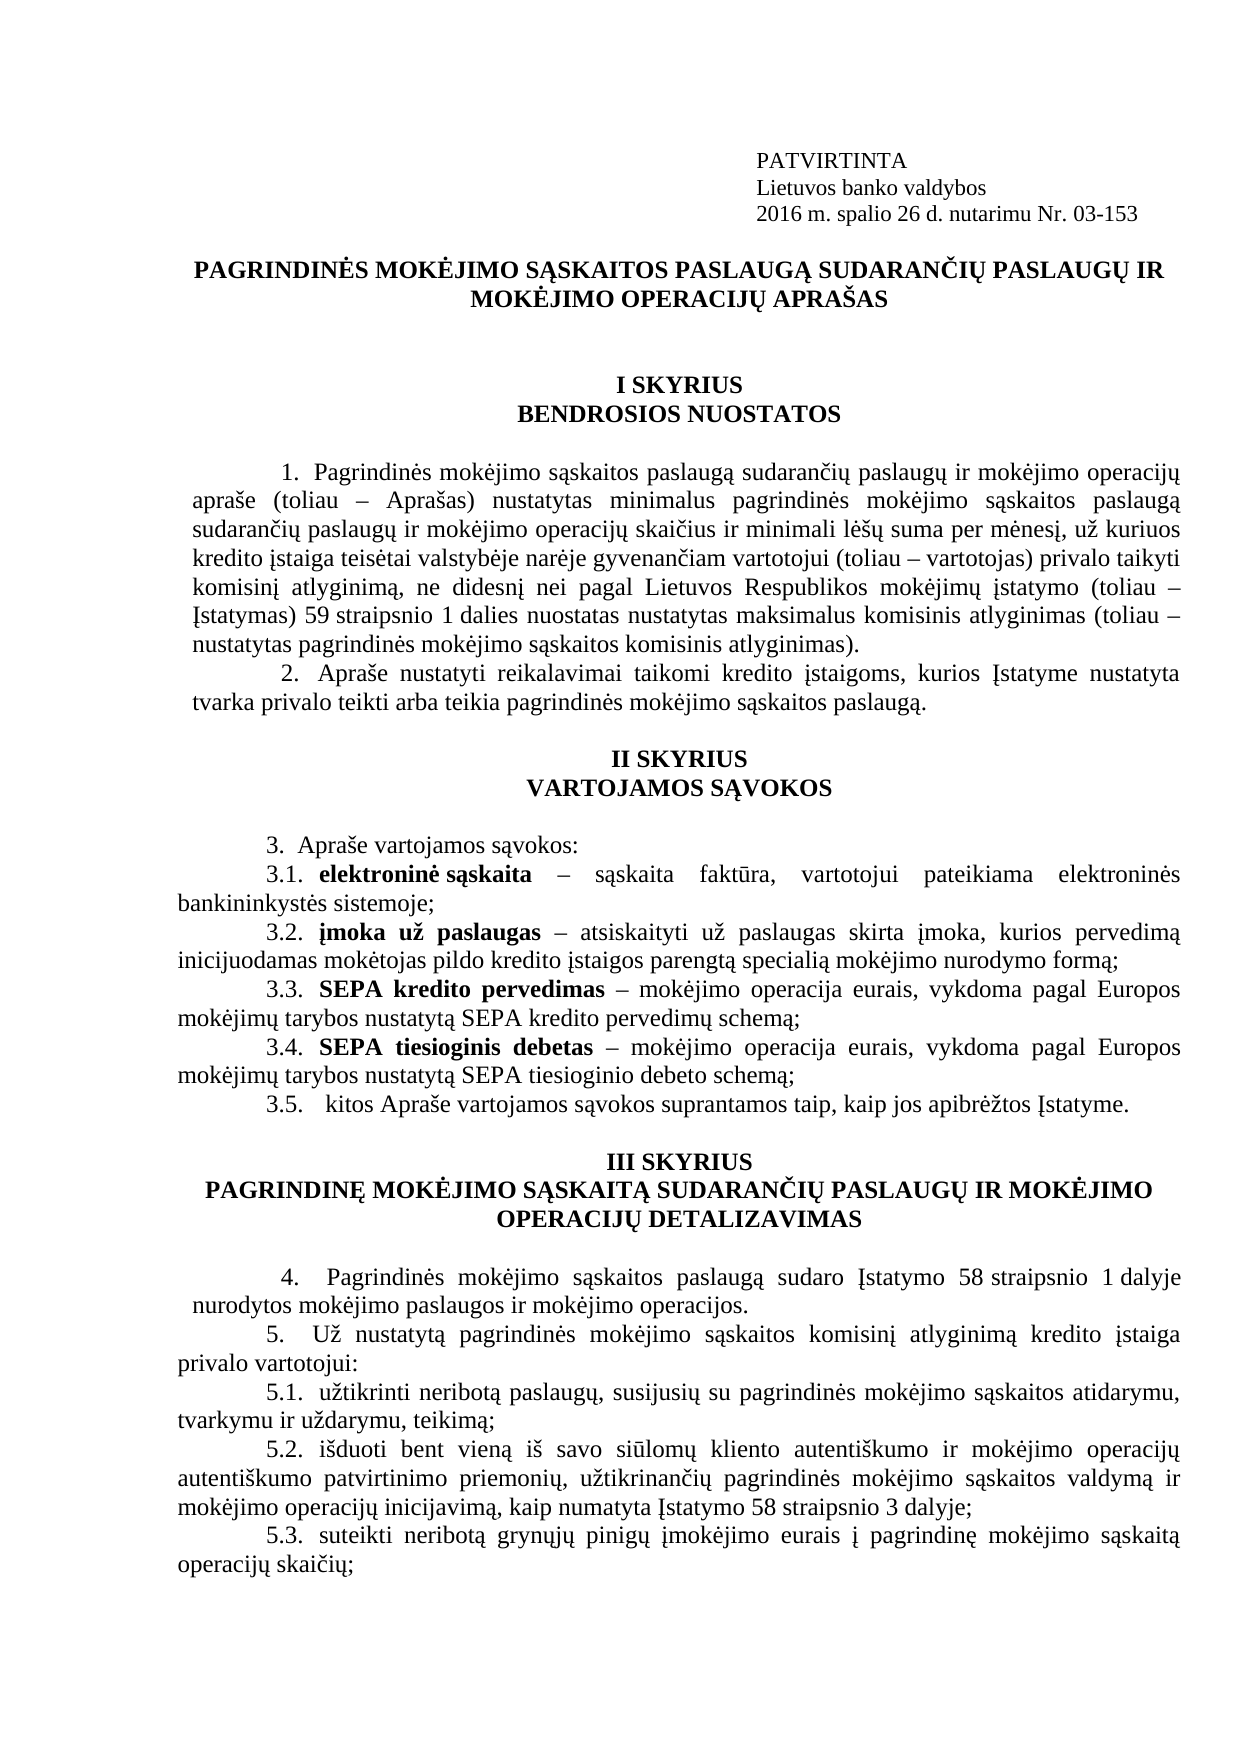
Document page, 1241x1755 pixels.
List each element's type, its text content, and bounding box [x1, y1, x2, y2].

text 2016 m. spalio 26 d. nutarimu Nr. 03-153 [756, 200, 1181, 227]
text 3.5. kitos Apraše vartojamos sąvokos suprantamos taip, kaip jos apibrėžtos Įstatyme. [177, 1089, 1181, 1118]
text PATVIRTINTA [756, 148, 1181, 174]
text III SKYRIUS [177, 1147, 1181, 1175]
text 2. Apraše nustatyti reikalavimai taikomi kredito įstaigoms, kurios Įstatyme nustatyta tvarka privalo teikti arba teikia pagrindinės mokėjimo sąskaitos paslaugą. [192, 658, 1181, 715]
text PAGRINDINĘ MOKĖJIMO SĄSKAITĄ SUDARANČIŲ PASLAUGŲ IR MOKĖJIMO OPERACIJŲ DETALIZAVIMAS [177, 1175, 1181, 1233]
text PAGRINDINĖS MOKĖJIMO SĄSKAITOS PASLAUGĄ SUDARANČIŲ PASLAUGŲ IR MOKĖJIMO OPERACIJŲ APRAŠAS [177, 255, 1181, 313]
text I SKYRIUS [177, 370, 1181, 399]
text 3.2. įmoka už paslaugas – atsiskaityti už paslaugas skirta įmoka, kurios pervedimą inicijuodamas mokėtojas pildo kredito įstaigos parengtą specialią mokėjimo nurodymo formą; [177, 917, 1181, 974]
text 5.3. suteikti neribotą grynųjų pinigų įmokėjimo eurais į pagrindinę mokėjimo sąskaitą operacijų skaičių; [177, 1520, 1181, 1578]
text 4. Pagrindinės mokėjimo sąskaitos paslaugą sudaro Įstatymo 58 straipsnio 1 dalyje nurodytos mokėjimo paslaugos ir mokėjimo operacijos. [192, 1262, 1181, 1319]
text 3.3. SEPA kredito pervedimas – mokėjimo operacija eurais, vykdoma pagal Europos mokėjimų tarybos nustatytą SEPA kredito pervedimų schemą; [177, 974, 1181, 1032]
text 5.2. išduoti bent vieną iš savo siūlomų kliento autentiškumo ir mokėjimo operacijų autentiškumo patvirtinimo priemonių, užtikrinančių pagrindinės mokėjimo sąskaitos valdymą ir mokėjimo operacijų inicijavimą, kaip numatyta Įstatymo 58 straipsnio 3 dalyje; [177, 1434, 1181, 1520]
text 5.1. užtikrinti neribotą paslaugų, susijusių su pagrindinės mokėjimo sąskaitos atidarymu, tvarkymu ir uždarymu, teikimą; [177, 1377, 1181, 1434]
text 3. Apraše vartojamos sąvokos: [192, 830, 1181, 859]
text VARTOJAMOS SĄVOKOS [177, 773, 1181, 802]
text 1. Pagrindinės mokėjimo sąskaitos paslaugą sudarančių paslaugų ir mokėjimo operacijų apraše (toliau – Aprašas) nustatytas minimalus pagrindinės mokėjimo sąskaitos paslaugą sudarančių paslaugų ir mokėjimo operacijų skaičius ir minimali lėšų suma per mėnesį, už kuriuos kredito įstaiga teisėtai valstybėje narėje gyvenančiam vartotojui (toliau – vartotojas) privalo taikyti komisinį atlyginimą, ne didesnį nei pagal Lietuvos Respublikos mokėjimų įstatymo (toliau – Įstatymas) 59 straipsnio 1 dalies nuostatas nustatytas maksimalus komisinis atlyginimas (toliau – nustatytas pagrindinės mokėjimo sąskaitos komisinis atlyginimas). [192, 457, 1181, 658]
text 3.4. SEPA tiesioginis debetas – mokėjimo operacija eurais, vykdoma pagal Europos mokėjimų tarybos nustatytą SEPA tiesioginio debeto schemą; [177, 1032, 1181, 1089]
text BENDROSIOS NUOSTATOS [177, 399, 1181, 428]
text 3.1. elektroninė sąskaita – sąskaita faktūra, vartotojui pateikiama elektroninės bankininkystės sistemoje; [177, 859, 1181, 917]
text Lietuvos banko valdybos [756, 174, 1181, 200]
text 5. Už nustatytą pagrindinės mokėjimo sąskaitos komisinį atlyginimą kredito įstaiga privalo vartotojui: [177, 1319, 1181, 1377]
text II SKYRIUS [177, 744, 1181, 773]
